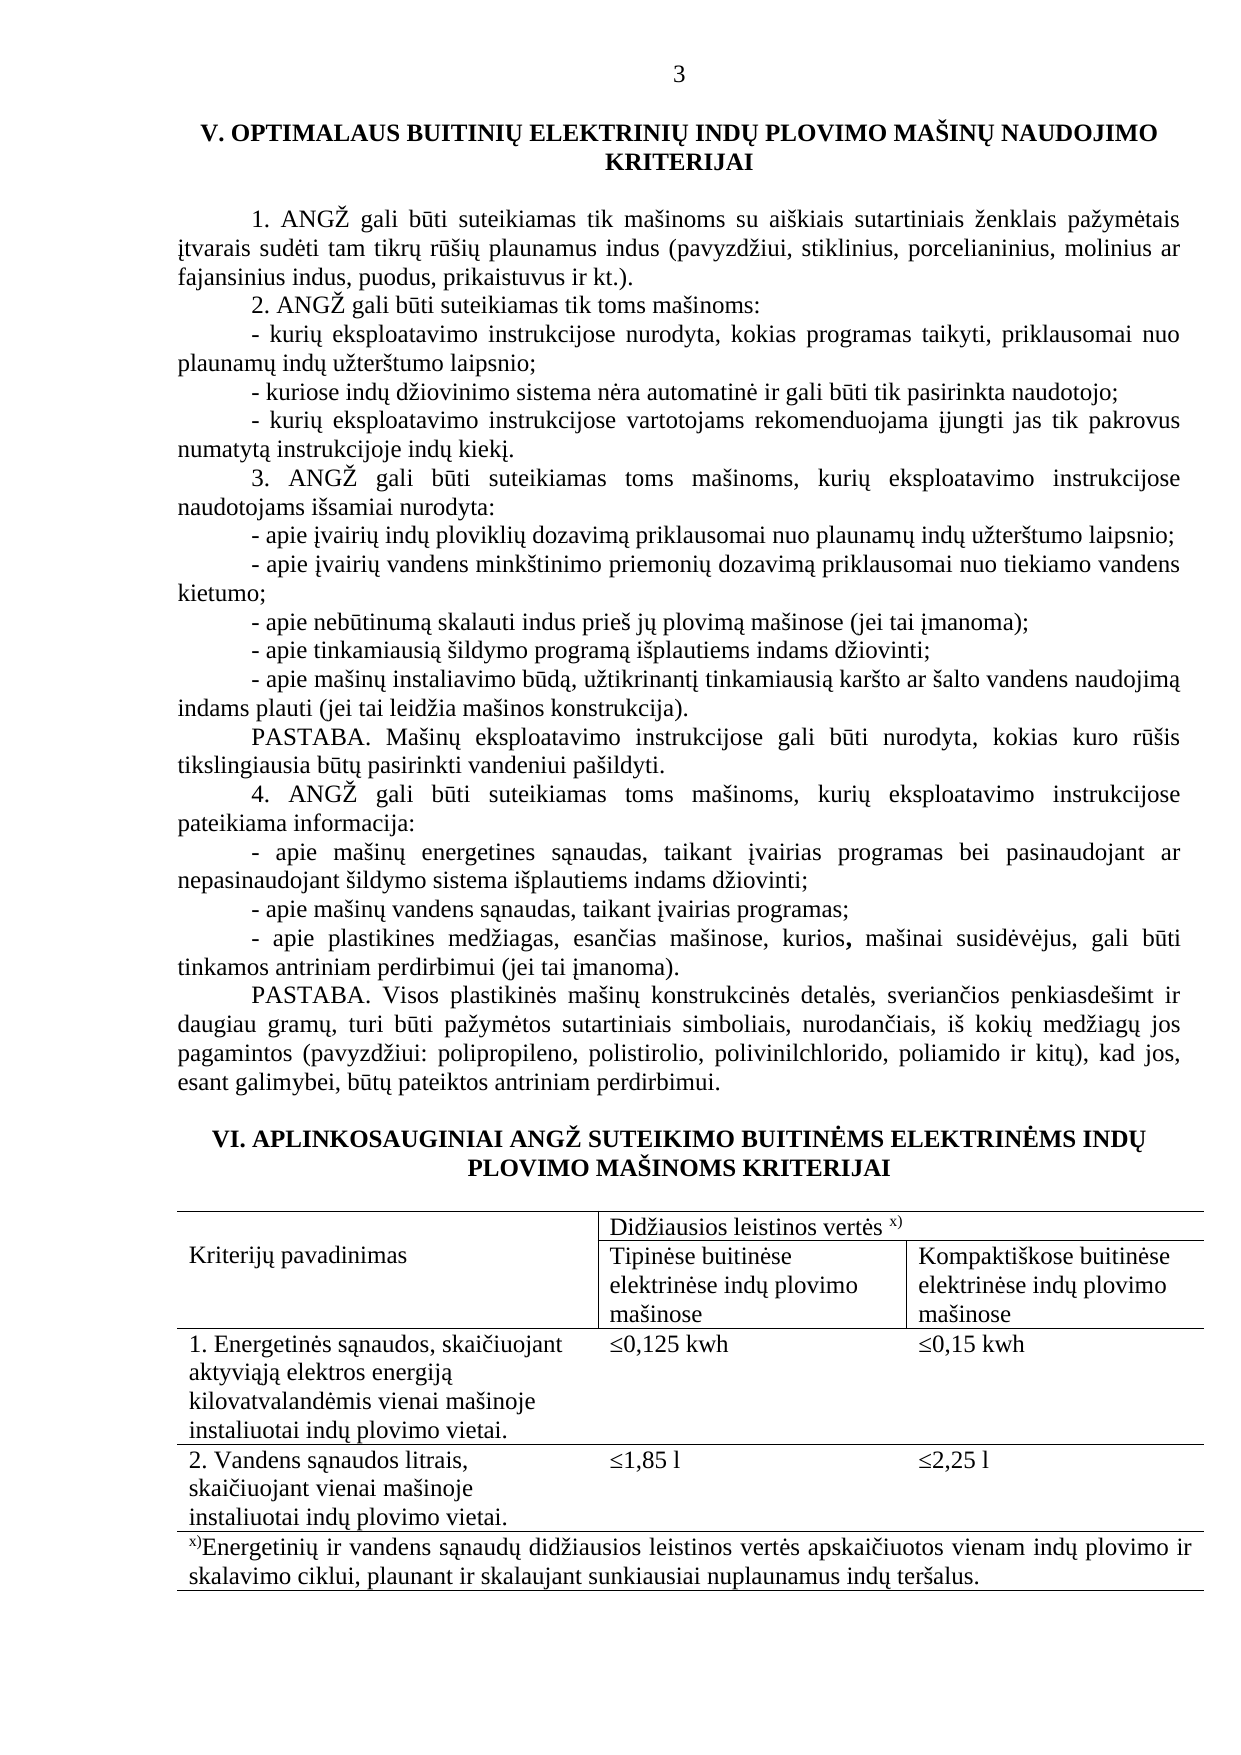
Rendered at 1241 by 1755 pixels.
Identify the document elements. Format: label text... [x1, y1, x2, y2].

text VI. Aplinkosauginiai ANGŽ suteikimo buitinėms elektrinėms indų plovimo mašinoms kriterijai [177, 1124, 1181, 1182]
text PASTABA. Mašinų eksploatavimo instrukcijose gali būti nurodyta, kokias kuro rūšis tikslingiausia būtų pasirinkti vandeniui pašildyti. [177, 722, 1181, 779]
text - kuriose indų džiovinimo sistema nėra automatinė ir gali būti tik pasirinkta naudotojo; [177, 377, 1181, 406]
text 3. ANGŽ gali būti suteikiamas toms mašinoms, kurių eksploatavimo instrukcijose naudotojams išsamiai nurodyta: [177, 463, 1181, 521]
table_cell ≤2,25 l [907, 1445, 1204, 1531]
text V. Optimalaus buitinių elektrinių indų plovimo mašinų naudojimo kriterijai [177, 118, 1181, 176]
text - apie mašinų instaliavimo būdą, užtikrinantį tinkamiausią karšto ar šalto vandens naudojimą indams plauti (jei tai leidžia mašinos konstrukcija). [177, 664, 1181, 722]
text - apie tinkamiausią šildymo programą išplautiems indams džiovinti; [177, 636, 1181, 664]
table_cell ≤0,15 kwh [907, 1329, 1204, 1444]
text 1. ANGŽ gali būti suteikiamas tik mašinoms su aiškiais sutartiniais ženklais pažymėtais įtvarais sudėti tam tikrų rūšių plaunamus indus (pavyzdžiui, stiklinius, porcelianinius, molinius ar fajansinius indus, puodus, prikaistuvus ir kt.). [177, 204, 1181, 291]
text - apie įvairių vandens minkštinimo priemonių dozavimą priklausomai nuo tiekiamo vandens kietumo; [177, 549, 1181, 607]
text - apie įvairių indų ploviklių dozavimą priklausomai nuo plaunamų indų užterštumo laipsnio; [177, 521, 1181, 549]
table_cell x)Energetinių ir vandens sąnaudų didžiausios leistinos vertės apskaičiuotos vienam indų plovimo ir skalavimo ciklui, plaunant ir skalaujant sunkiausiai nuplaunamus indų teršalus. [177, 1532, 1204, 1589]
table_cell 2. Vandens sąnaudos litrais, skaičiuojant vienai mašinoje instaliuotai indų plovimo vietai. [177, 1445, 598, 1531]
table_cell ≤1,85 l [598, 1445, 907, 1531]
table_header Kriterijų pavadinimas [177, 1212, 598, 1328]
text - kurių eksploatavimo instrukcijose nurodyta, kokias programas taikyti, priklausomai nuo plaunamų indų užterštumo laipsnio; [177, 319, 1181, 377]
text - apie mašinų vandens sąnaudas, taikant įvairias programas; [177, 894, 1181, 923]
table_header Didžiausios leistinos vertės x) [599, 1212, 1204, 1240]
text 2. ANGŽ gali būti suteikiamas tik toms mašinoms: [177, 291, 1181, 319]
table_cell 1. Energetinės sąnaudos, skaičiuojant aktyviąją elektros energiją kilovatvalandėmis vienai mašinoje instaliuotai indų plovimo vietai. [177, 1329, 598, 1444]
text - kurių eksploatavimo instrukcijose vartotojams rekomenduojama įjungti jas tik pakrovus numatytą instrukcijoje indų kiekį. [177, 406, 1181, 463]
table_cell ≤0,125 kwh [598, 1329, 907, 1444]
text 4. ANGŽ gali būti suteikiamas toms mašinoms, kurių eksploatavimo instrukcijose pateikiama informacija: [177, 779, 1181, 837]
text PASTABA. Visos plastikinės mašinų konstrukcinės detalės, sveriančios penkiasdešimt ir daugiau gramų, turi būti pažymėtos sutartiniais simboliais, nurodančiais, iš kokių medžiagų jos pagamintos (pavyzdžiui: polipropileno, polistirolio, polivinilchlorido, poliamido ir kitų), kad jos, esant galimybei, būtų pateiktos antriniam perdirbimui. [177, 981, 1181, 1096]
table_cell Kompaktiškose buitinėse elektrinėse indų plovimo mašinose [907, 1241, 1204, 1328]
text - apie plastikines medžiagas, esančias mašinose, kurios, mašinai susidėvėjus, gali būti tinkamos antriniam perdirbimui (jei tai įmanoma). [177, 923, 1181, 981]
table_cell Tipinėse buitinėse elektrinėse indų plovimo mašinose [599, 1241, 906, 1328]
text - apie mašinų energetines sąnaudas, taikant įvairias programas bei pasinaudojant ar nepasinaudojant šildymo sistema išplautiems indams džiovinti; [177, 837, 1181, 894]
text - apie nebūtinumą skalauti indus prieš jų plovimą mašinose (jei tai įmanoma); [177, 607, 1181, 636]
